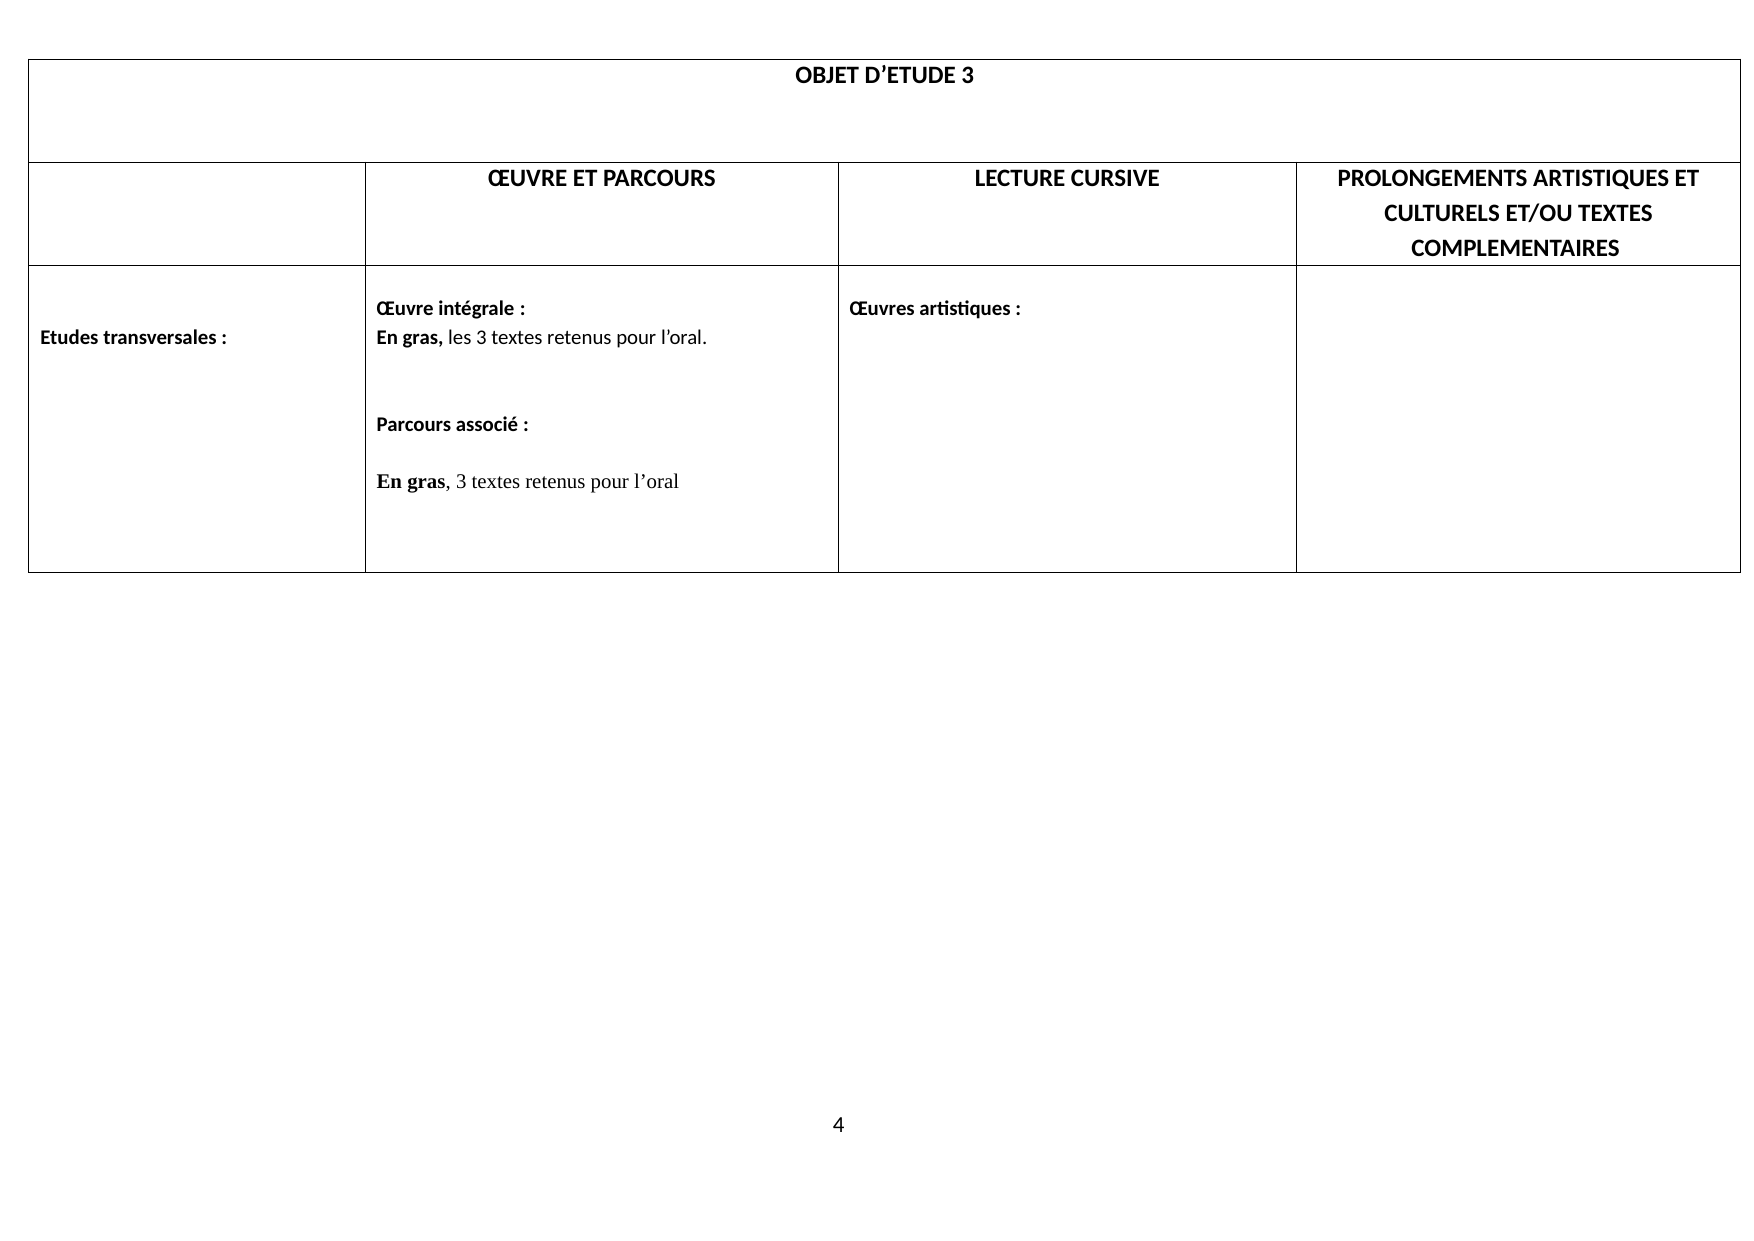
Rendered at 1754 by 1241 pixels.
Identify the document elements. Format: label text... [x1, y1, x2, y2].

table_cell [29, 163, 365, 265]
table_cell Œuvres artistiques : [839, 266, 1296, 572]
table_cell Œuvre intégrale : En gras, les 3 textes retenus pour l’oral. Parcours associé : En gras, 3 textes retenus pour l’oral [366, 266, 838, 572]
table_cell [1297, 266, 1740, 572]
table_cell LECTURE CURSIVE [839, 163, 1296, 265]
table_cell ŒUVRE ET PARCOURS [366, 163, 838, 265]
table_cell Etudes transversales : [29, 266, 365, 572]
table_cell PROLONGEMENTS ARTISTIQUES ET CULTURELS ET/OU TEXTES COMPLEMENTAIRES [1297, 163, 1740, 265]
table_header OBJET D’ETUDE 3 [29, 60, 1740, 162]
